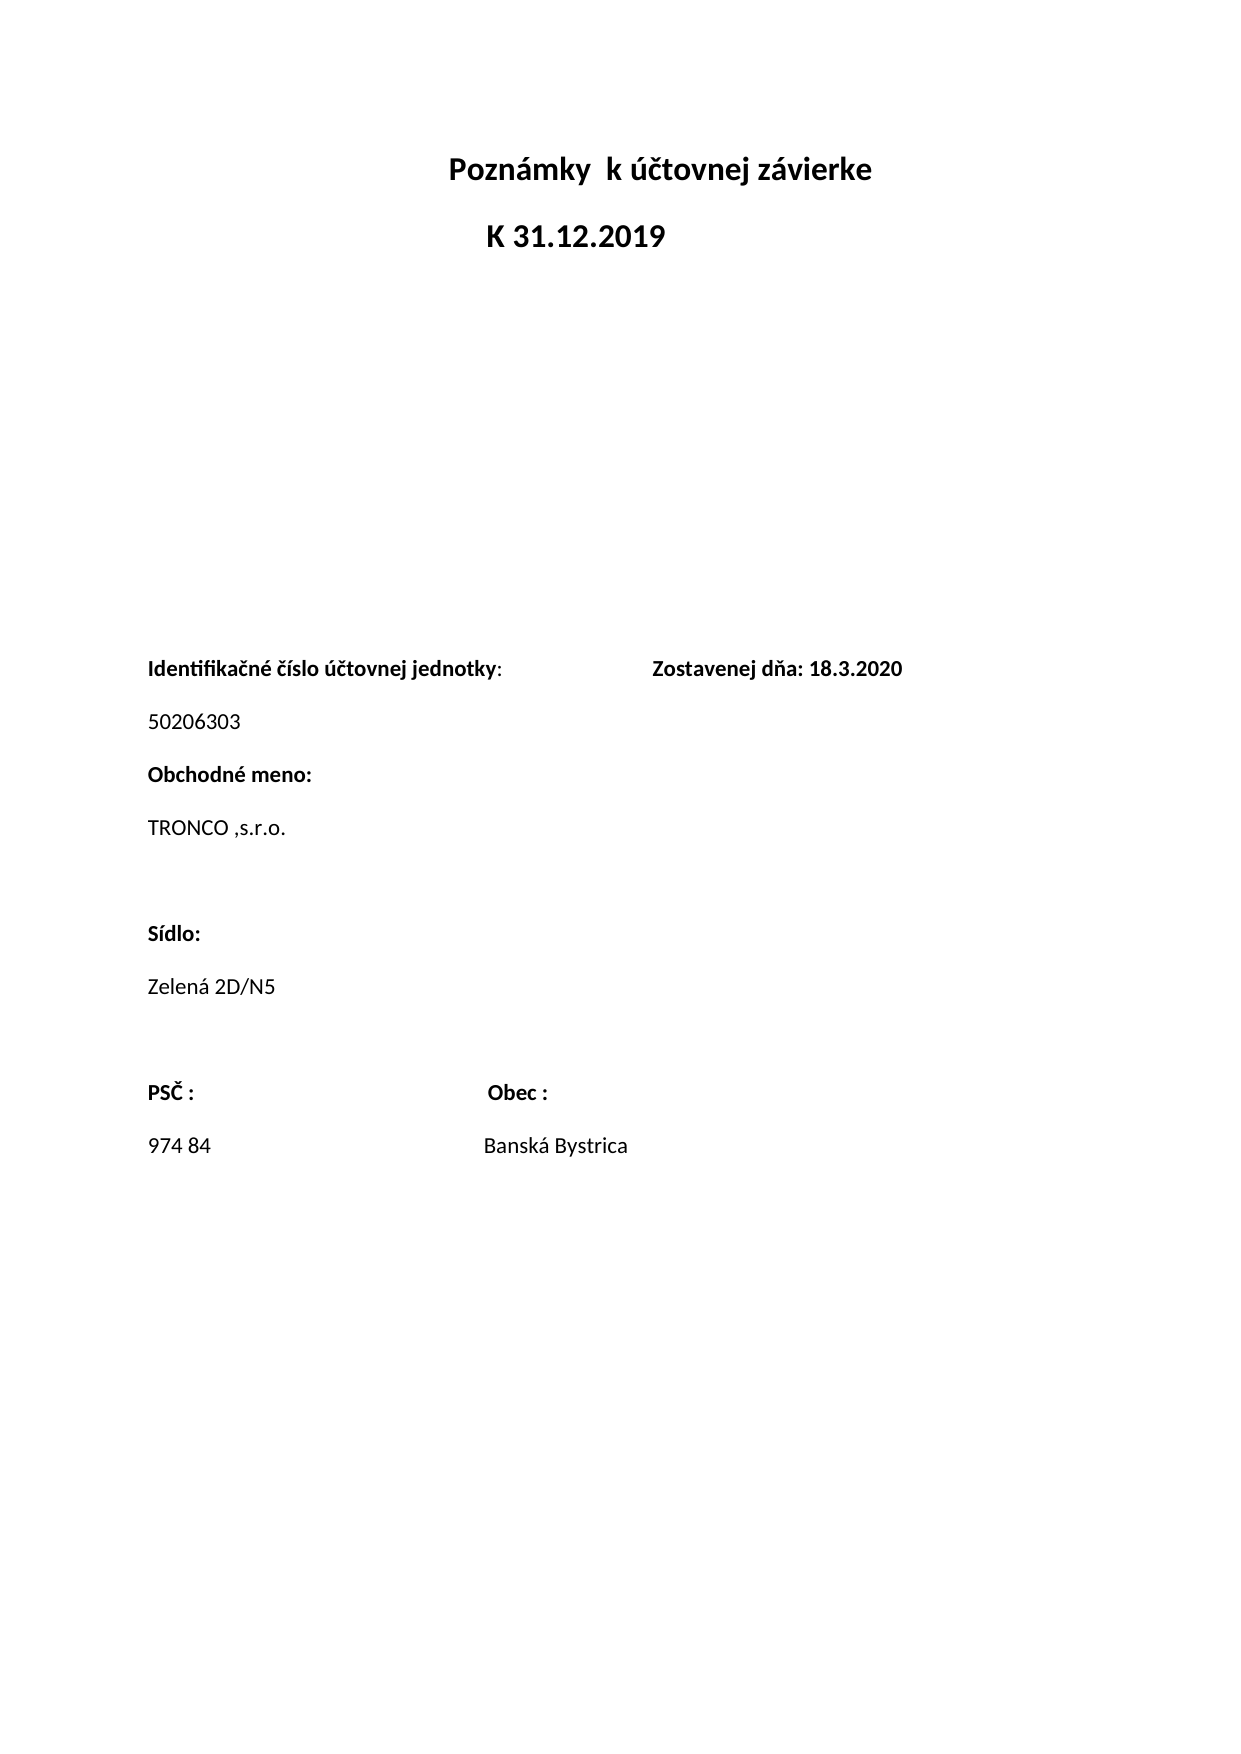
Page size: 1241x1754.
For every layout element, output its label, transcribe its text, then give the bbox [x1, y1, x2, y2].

text Zelená 2D/N5 [148, 972, 1093, 1000]
text 50206303 [148, 707, 1093, 735]
text PSČ : Obec : [148, 1078, 1093, 1106]
text Poznámky k účtovnej závierke [148, 148, 1093, 188]
text K 31.12.2019 [148, 215, 1093, 256]
text Identifikačné číslo účtovnej jednotky: Zostavenej dňa: 18.3.2020 [148, 654, 1093, 682]
text TRONCO ,s.r.o. [148, 813, 1093, 841]
text 974 84 Banská Bystrica [148, 1131, 1093, 1159]
text Sídlo: [148, 919, 1093, 947]
text Obchodné meno: [148, 760, 1093, 788]
